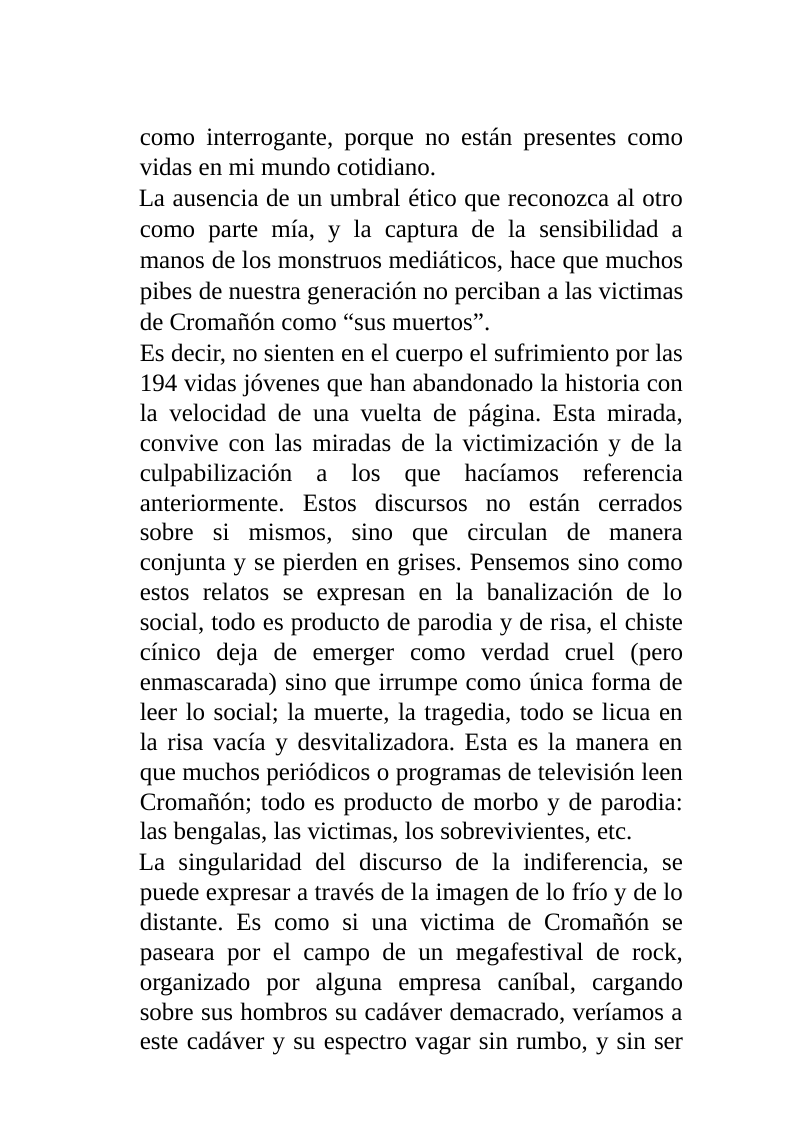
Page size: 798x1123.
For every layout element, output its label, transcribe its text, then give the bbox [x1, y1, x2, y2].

text La ausencia de un umbral ético que reconozca al otro como parte mía, y la captura de la sensibilidad a manos de los monstruos mediáticos, hace que muchos pibes de nuestra generación no perciban a las victimas de Cromañón como “sus muertos”. [138, 183, 683, 336]
text como interrogante, porque no están presentes como vidas en mi mundo cotidiano. [138, 122, 683, 180]
text Es decir, no sienten en el cuerpo el sufrimiento por las 194 vidas jóvenes que han abandonado la historia con la velocidad de una vuelta de página. Esta mirada, convive con las miradas de la victimización y de la culpabilización a los que hacíamos referencia anteriormente. Estos discursos no están cerrados sobre si mismos, sino que circulan de manera conjunta y se pierden en grises. Pensemos sino como estos relatos se expresan en la banalización de lo social, todo es producto de parodia y de risa, el chiste cínico deja de emerger como verdad cruel (pero enmascarada) sino que irrumpe como única forma de leer lo social; la muerte, la tragedia, todo se licua en la risa vacía y desvitalizadora. Esta es la manera en que muchos periódicos o programas de televisión leen Cromañón; todo es producto de morbo y de parodia: las bengalas, las victimas, los sobrevivientes, etc. [139, 338, 683, 845]
text La singularidad del discurso de la indiferencia, se puede expresar a través de la imagen de lo frío y de lo distante. Es como si una victima de Cromañón se paseara por el campo de un megafestival de rock, organizado por alguna empresa caníbal, cargando sobre sus hombros su cadáver demacrado, veríamos a este cadáver y su espectro vagar sin rumbo, y sin ser [139, 847, 683, 1055]
